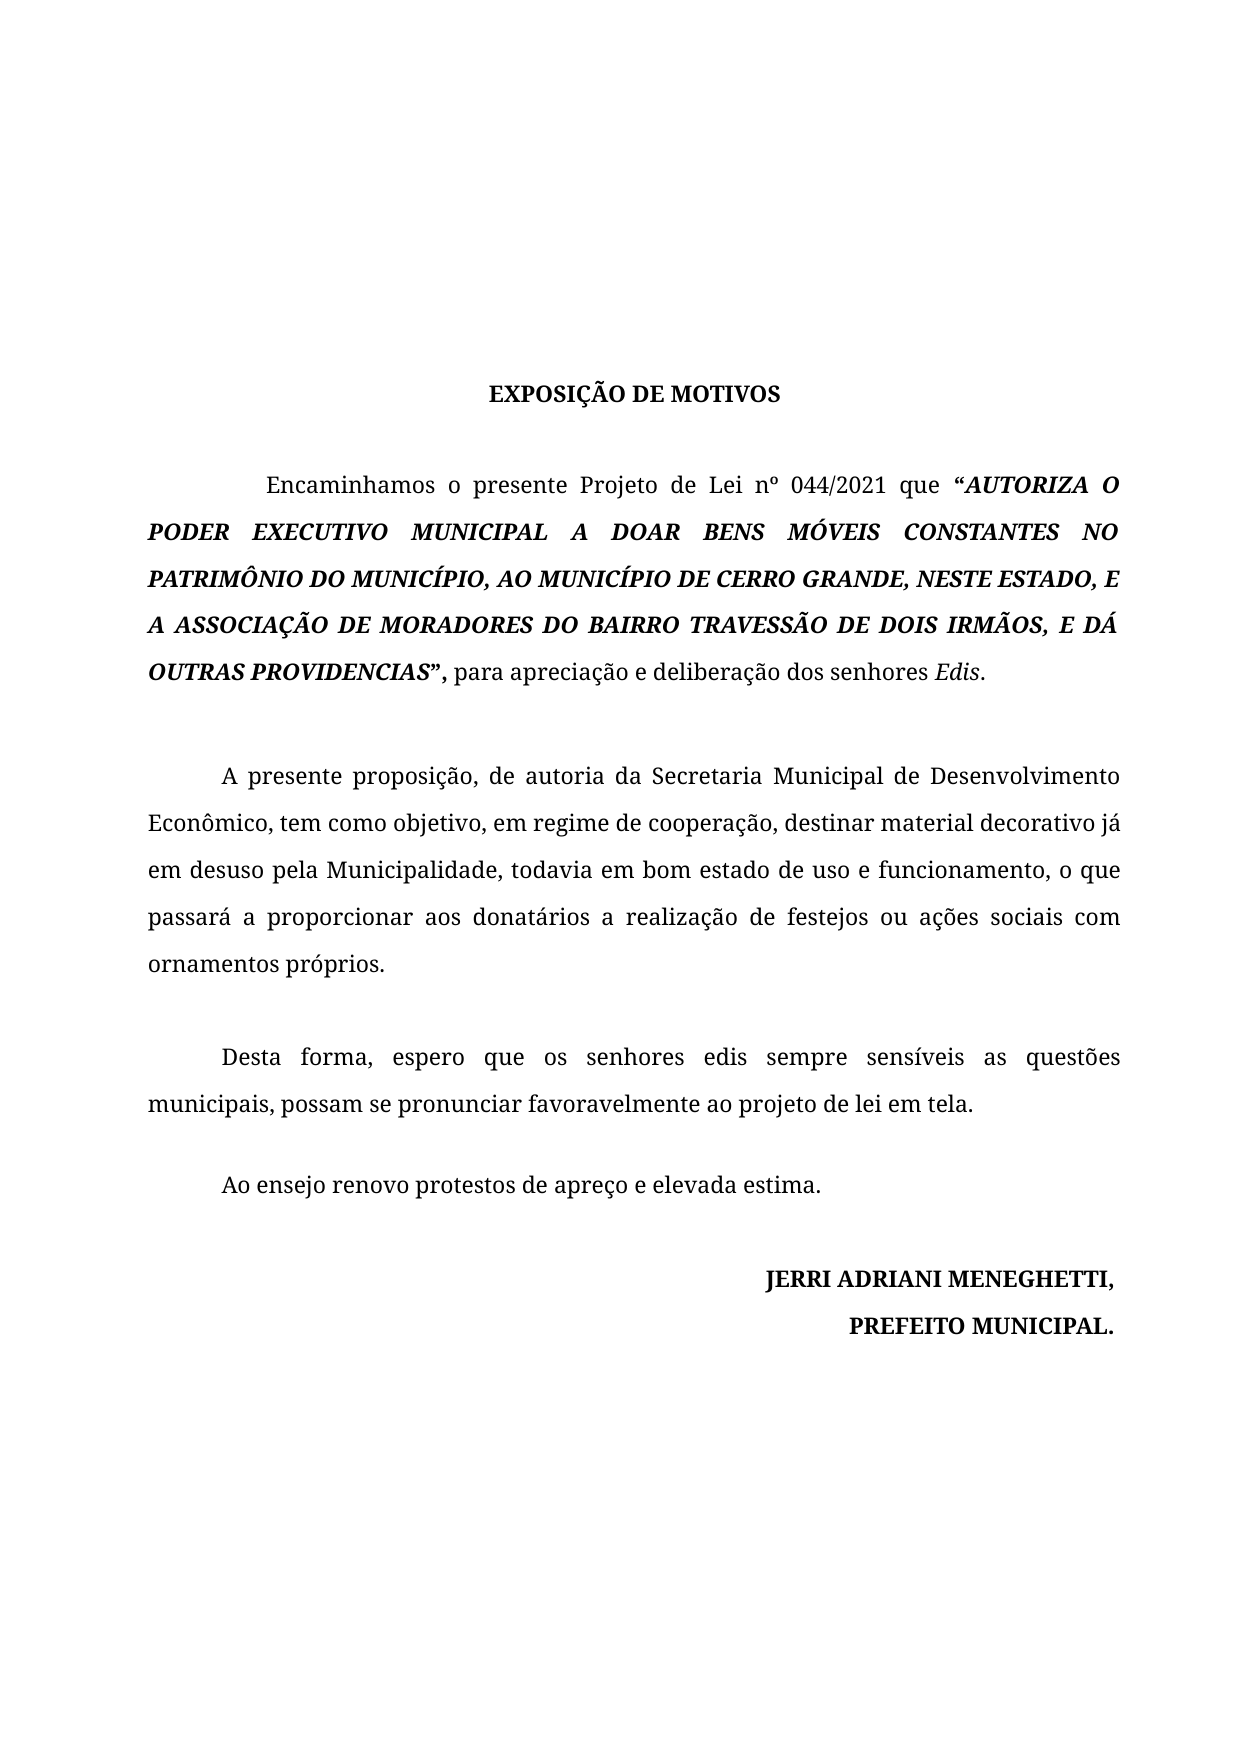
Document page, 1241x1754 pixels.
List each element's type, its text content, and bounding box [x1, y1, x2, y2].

text Encaminhamos o presente Projeto de Lei nº 044/2021 que “AUTORIZA O PODER EXECUTIVO MUNICIPAL A DOAR BENS MÓVEIS CONSTANTES NO PATRIMÔNIO DO MUNICÍPIO, AO MUNICÍPIO DE CERRO GRANDE, NESTE ESTADO, E A ASSOCIAÇÃO DE MORADORES DO BAIRRO TRAVESSÃO DE DOIS IRMÃOS, E DÁ OUTRAS PROVIDENCIAS”, para apreciação e deliberação dos senhores Edis. [148, 469, 1122, 688]
text Ao ensejo renovo protestos de apreço e elevada estima. [148, 1169, 1122, 1200]
text EXPOSIÇÃO DE MOTIVOS [148, 378, 1122, 409]
text Desta forma, espero que os senhores edis sempre sensíveis as questões municipais, possam se pronunciar favoravelmente ao projeto de lei em tela. [148, 1041, 1122, 1119]
text A presente proposição, de autoria da Secretaria Municipal de Desenvolvimento Econômico, tem como objetivo, em regime de cooperação, destinar material decorativo já em desuso pela Municipalidade, todavia em bom estado de uso e funcionamento, o que passará a proporcionar aos donatários a realização de festejos ou ações sociais com ornamentos próprios. [148, 760, 1122, 979]
table_header [1122, 1263, 1240, 1354]
table_header JERRI ADRIANI MENEGHETTI, PREFEITO MUNICIPAL. [366, 1263, 1122, 1354]
